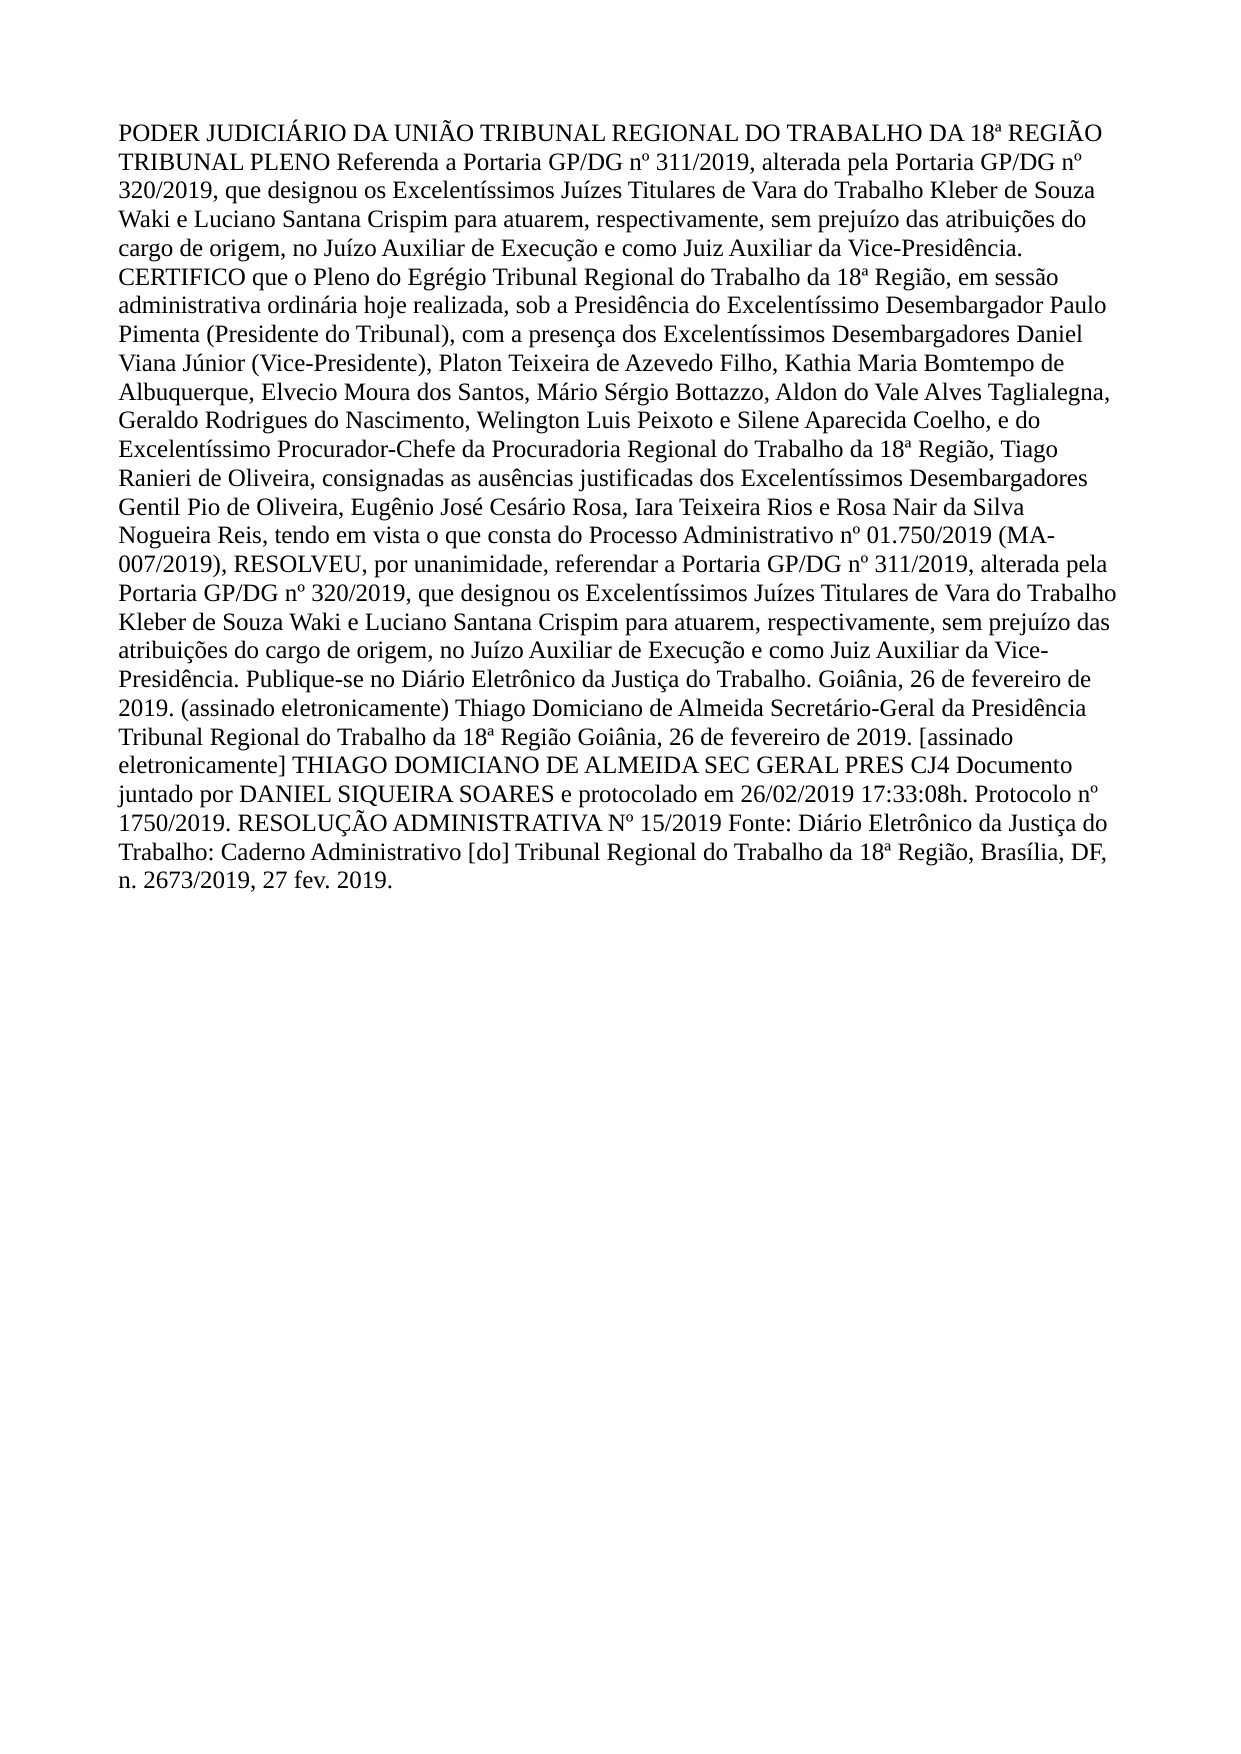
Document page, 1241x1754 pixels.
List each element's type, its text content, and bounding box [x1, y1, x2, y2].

text PODER JUDICIÁRIO DA UNIÃO TRIBUNAL REGIONAL DO TRABALHO DA 18ª REGIÃO TRIBUNAL PLENO Referenda a Portaria GP/DG nº 311/2019, alterada pela Portaria GP/DG nº 320/2019, que designou os Excelentíssimos Juízes Titulares de Vara do Trabalho Kleber de Souza Waki e Luciano Santana Crispim para atuarem, respectivamente, sem prejuízo das atribuições do cargo de origem, no Juízo Auxiliar de Execução e como Juiz Auxiliar da Vice-Presidência. CERTIFICO que o Pleno do Egrégio Tribunal Regional do Trabalho da 18ª Região, em sessão administrativa ordinária hoje realizada, sob a Presidência do Excelentíssimo Desembargador Paulo Pimenta (Presidente do Tribunal), com a presença dos Excelentíssimos Desembargadores Daniel Viana Júnior (Vice-Presidente), Platon Teixeira de Azevedo Filho, Kathia Maria Bomtempo de Albuquerque, Elvecio Moura dos Santos, Mário Sérgio Bottazzo, Aldon do Vale Alves Taglialegna, Geraldo Rodrigues do Nascimento, Welington Luis Peixoto e Silene Aparecida Coelho, e do Excelentíssimo Procurador-Chefe da Procuradoria Regional do Trabalho da 18ª Região, Tiago Ranieri de Oliveira, consignadas as ausências justificadas dos Excelentíssimos Desembargadores Gentil Pio de Oliveira, Eugênio José Cesário Rosa, Iara Teixeira Rios e Rosa Nair da Silva Nogueira Reis, tendo em vista o que consta do Processo Administrativo nº 01.750/2019 (MA-007/2019), RESOLVEU, por unanimidade, referendar a Portaria GP/DG nº 311/2019, alterada pela Portaria GP/DG nº 320/2019, que designou os Excelentíssimos Juízes Titulares de Vara do Trabalho Kleber de Souza Waki e Luciano Santana Crispim para atuarem, respectivamente, sem prejuízo das atribuições do cargo de origem, no Juízo Auxiliar de Execução e como Juiz Auxiliar da Vice-Presidência. Publique-se no Diário Eletrônico da Justiça do Trabalho. Goiânia, 26 de fevereiro de 2019. (assinado eletronicamente) Thiago Domiciano de Almeida Secretário-Geral da Presidência Tribunal Regional do Trabalho da 18ª Região Goiânia, 26 de fevereiro de 2019. [assinado eletronicamente] THIAGO DOMICIANO DE ALMEIDA SEC GERAL PRES CJ4 Documento juntado por DANIEL SIQUEIRA SOARES e protocolado em 26/02/2019 17:33:08h. Protocolo nº 1750/2019. RESOLUÇÃO ADMINISTRATIVA Nº 15/2019 Fonte: Diário Eletrônico da Justiça do Trabalho: Caderno Administrativo [do] Tribunal Regional do Trabalho da 18ª Região, Brasília, DF, n. 2673/2019, 27 fev. 2019. [118, 118, 1122, 894]
